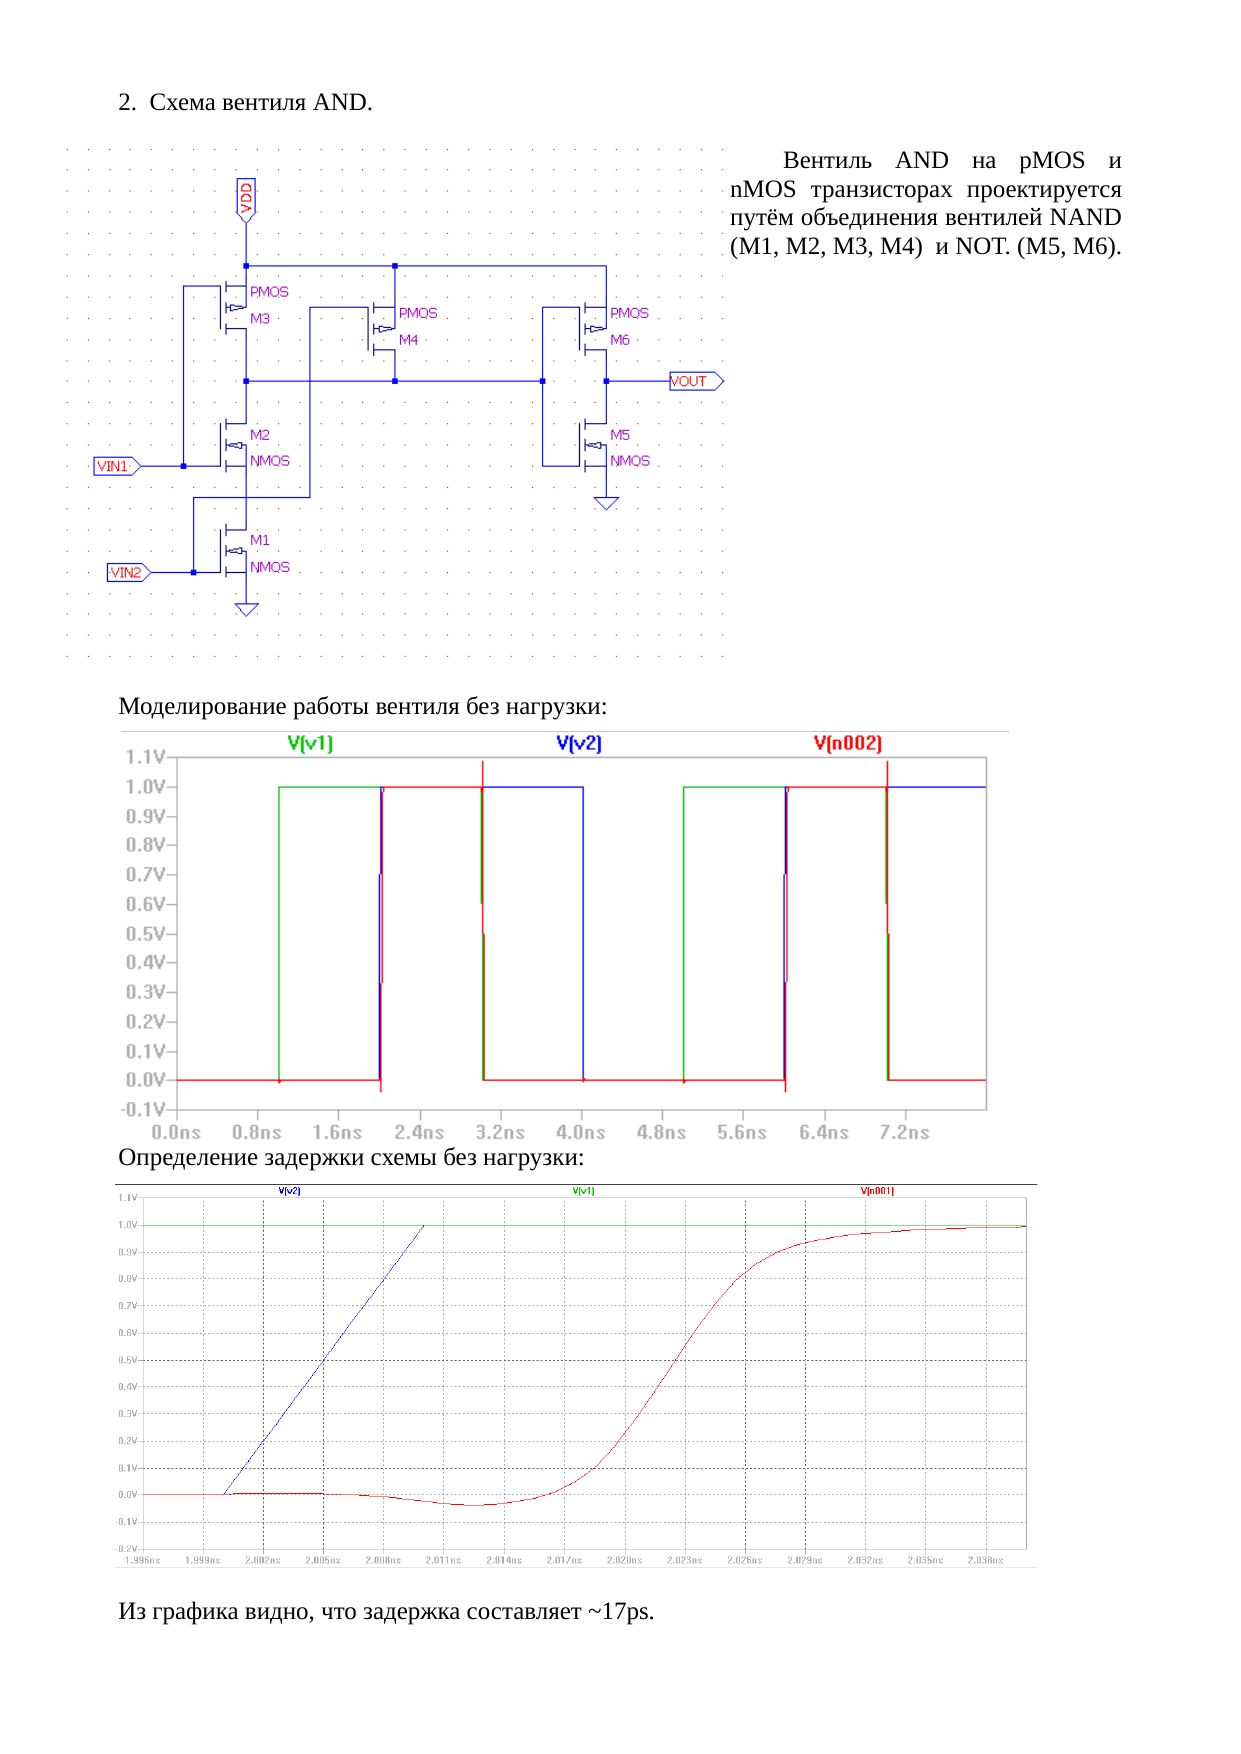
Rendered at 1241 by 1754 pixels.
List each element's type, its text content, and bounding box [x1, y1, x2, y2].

text Определение задержки схемы без нагрузки: [118, 720, 1122, 1171]
text Из графика видно, что задержка составляет ~17ps. [118, 1596, 1122, 1625]
picture [115, 1184, 1038, 1568]
picture [60, 130, 730, 666]
text 2. Схема вентиля AND. [118, 87, 1122, 116]
text Моделирование работы вентиля без нагрузки: [118, 691, 1122, 720]
text Вентиль AND на pMOS и nMOS транзисторах проектируется путём объединения вентилей NAND (M1, M2, M3, M4) и NOT. (M5, M6). [730, 145, 1122, 260]
picture [121, 731, 1010, 1142]
